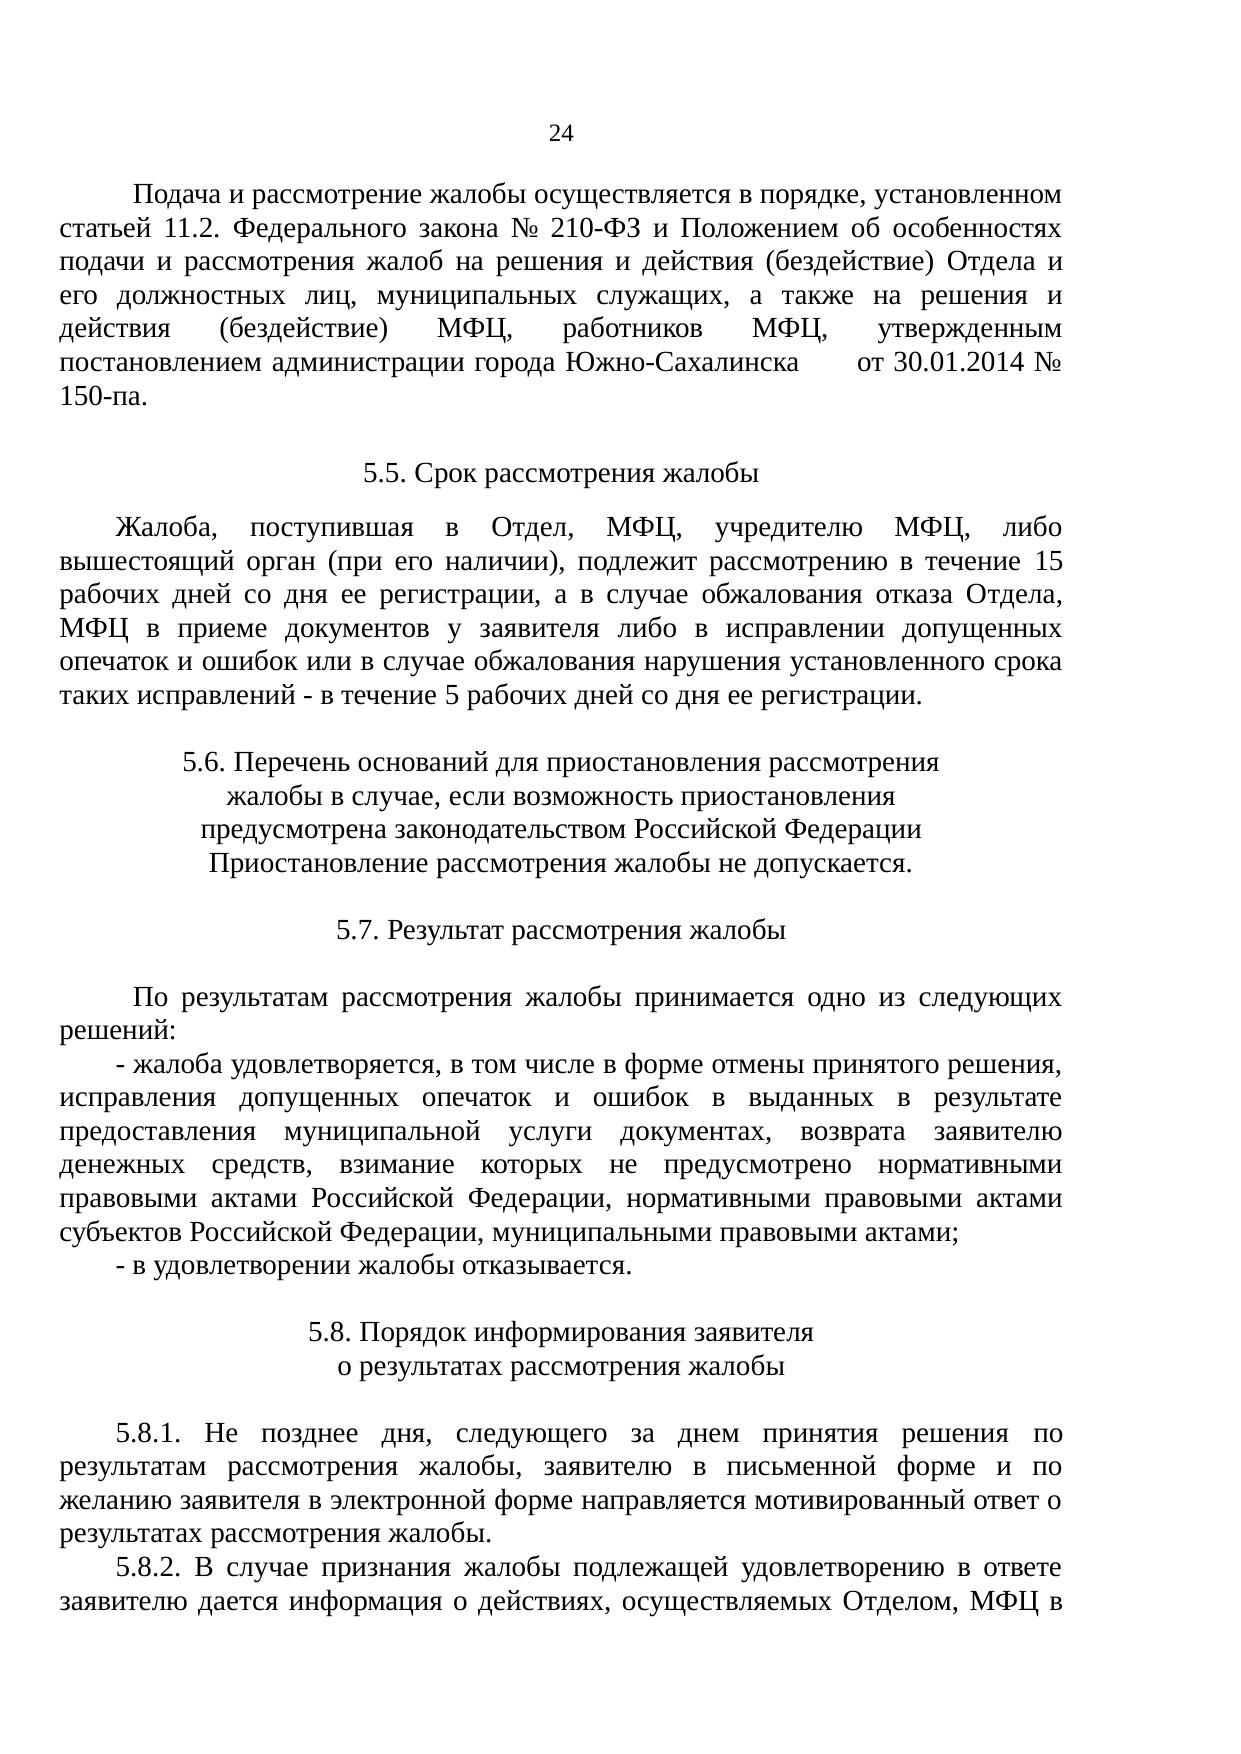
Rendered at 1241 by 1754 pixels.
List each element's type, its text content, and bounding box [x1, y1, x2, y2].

text 5.8.2. В случае признания жалобы подлежащей удовлетворению в ответе заявителю дается информация о действиях, осуществляемых Отделом, МФЦ в [59, 1549, 1063, 1616]
text Приостановление рассмотрения жалобы не допускается. [59, 845, 1063, 878]
text - жалоба удовлетворяется, в том числе в форме отмены принятого решения, исправления допущенных опечаток и ошибок в выданных в результате предоставления муниципальной услуги документах, возврата заявителю денежных средств, взимание которых не предусмотрено нормативными правовыми актами Российской Федерации, нормативными правовыми актами субъектов Российской Федерации, муниципальными правовыми актами; [59, 1046, 1063, 1247]
text 5.5. Срок рассмотрения жалобы [59, 455, 1063, 489]
subtitle 5.6. Перечень оснований для приостановления рассмотрения [59, 744, 1063, 778]
text о результатах рассмотрения жалобы [59, 1348, 1063, 1382]
text Жалоба, поступившая в Отдел, МФЦ, учредителю МФЦ, либо вышестоящий орган (при его наличии), подлежит рассмотрению в течение 15 рабочих дней со дня ее регистрации, а в случае обжалования отказа Отдела, МФЦ в приеме документов у заявителя либо в исправлении допущенных опечаток и ошибок или в случае обжалования нарушения установленного срока таких исправлений - в течение 5 рабочих дней со дня ее регистрации. [59, 509, 1063, 711]
text предусмотрена законодательством Российской Федерации [59, 811, 1063, 845]
text Подача и рассмотрение жалобы осуществляется в порядке, установленном статьей 11.2. Федерального закона № 210-ФЗ и Положением об особенностях подачи и рассмотрения жалоб на решения и действия (бездействие) Отдела и его должностных лиц, муниципальных служащих, а также на решения и действия (бездействие) МФЦ, работников МФЦ, утвержденным постановлением администрации города Южно-Сахалинска от 30.01.2014 № 150-па. [59, 177, 1063, 411]
subtitle 5.8. Порядок информирования заявителя [59, 1314, 1063, 1348]
text - в удовлетворении жалобы отказывается. [59, 1247, 1063, 1281]
text 5.8.1. Не позднее дня, следующего за днем принятия решения по результатам рассмотрения жалобы, заявителю в письменной форме и по желанию заявителя в электронной форме направляется мотивированный ответ о результатах рассмотрения жалобы. [59, 1415, 1063, 1549]
text жалобы в случае, если возможность приостановления [59, 778, 1063, 811]
text По результатам рассмотрения жалобы принимается одно из следующих решений: [59, 979, 1063, 1046]
subtitle 5.7. Результат рассмотрения жалобы [59, 912, 1063, 946]
